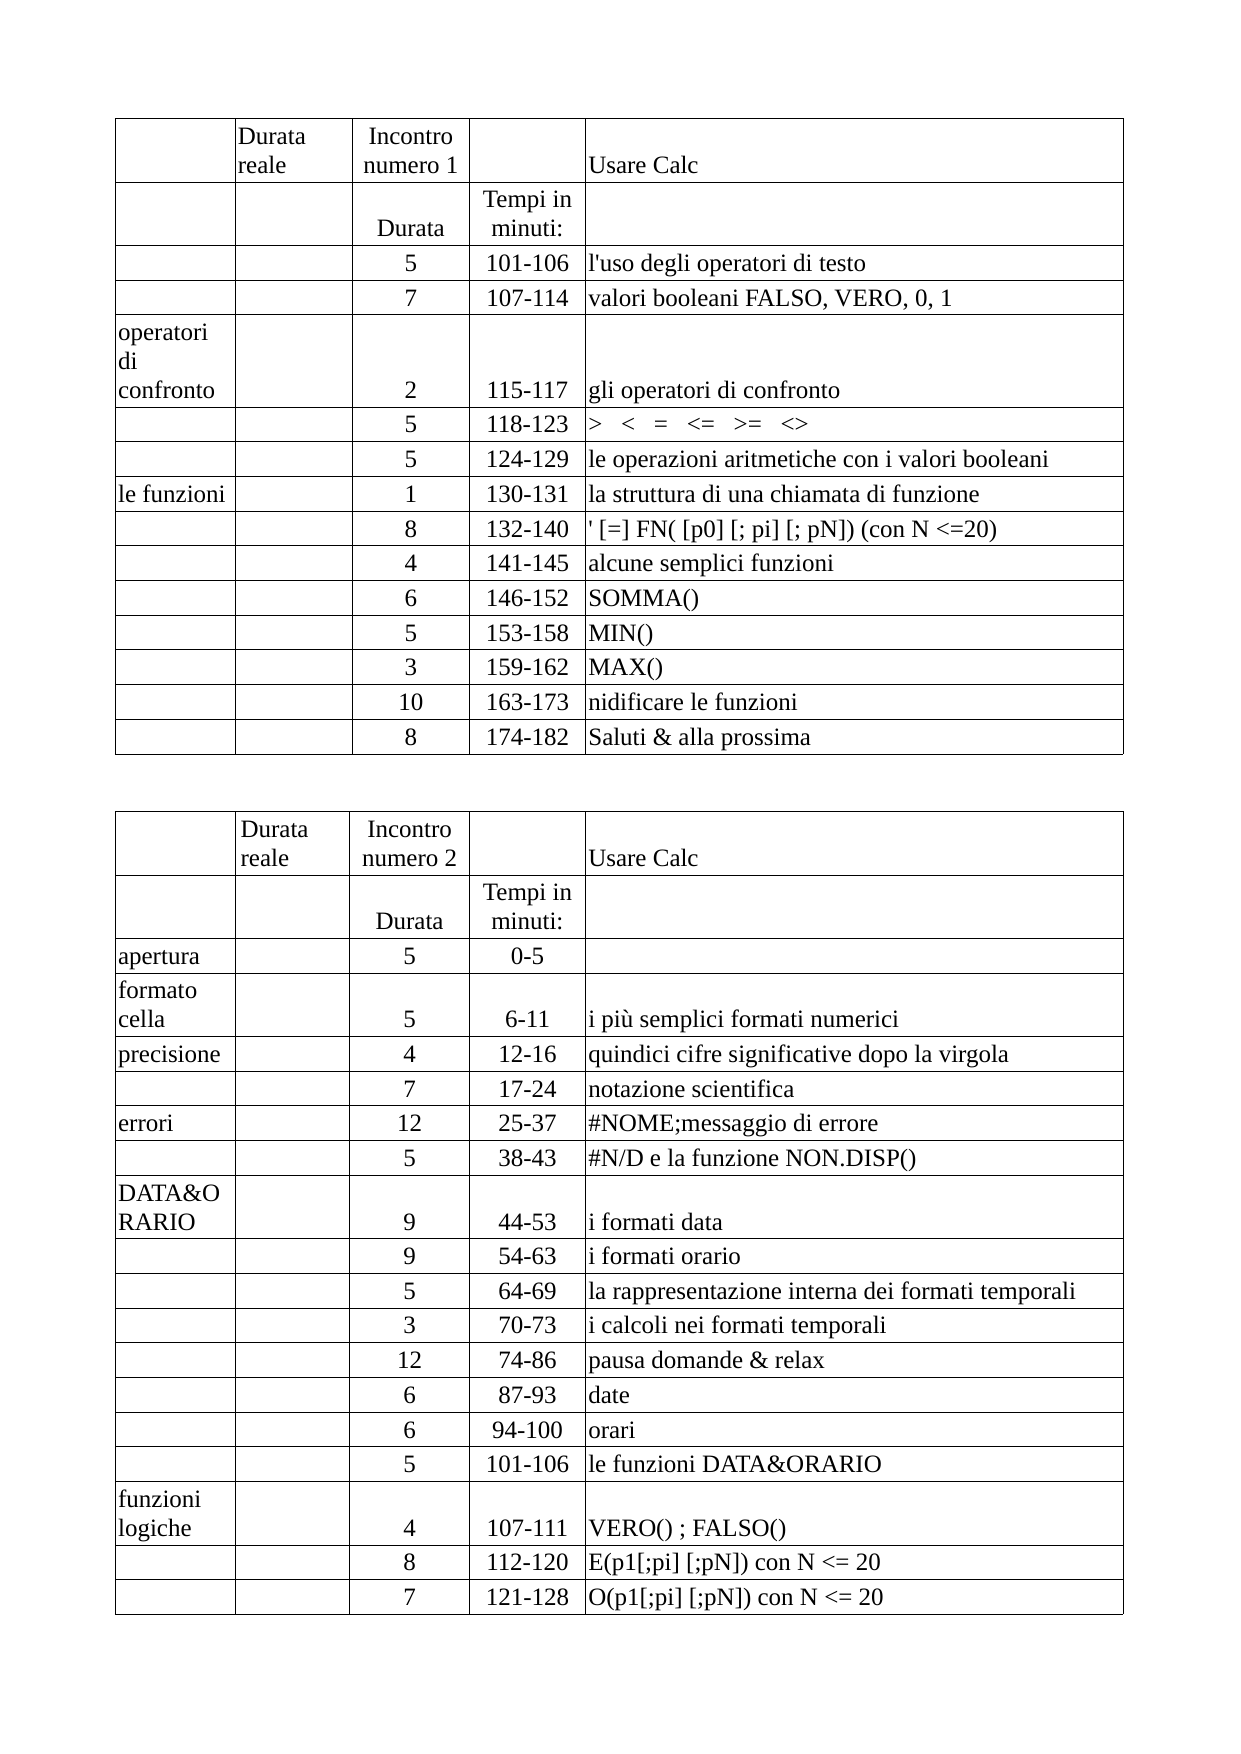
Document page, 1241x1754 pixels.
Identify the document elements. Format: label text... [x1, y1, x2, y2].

table_cell 5 [353, 408, 469, 441]
table_cell [116, 1580, 235, 1614]
table_cell [236, 1239, 349, 1273]
table_cell 153-158 [470, 616, 585, 649]
table_cell notazione scientifica [586, 1072, 1123, 1105]
table_cell 70-73 [470, 1309, 585, 1342]
table_cell [236, 1106, 349, 1140]
table_cell [236, 183, 352, 245]
table_cell [116, 1141, 235, 1175]
table_cell 87-93 [470, 1378, 585, 1412]
table_header [470, 812, 585, 874]
table_cell funzioni logiche [116, 1482, 235, 1544]
table_header Incontro numero 1 [353, 119, 469, 182]
table_cell i più semplici formati numerici [586, 974, 1123, 1036]
table_cell 64-69 [470, 1274, 585, 1308]
table_cell 8 [353, 512, 469, 545]
table_cell 5 [350, 1274, 469, 1308]
table_cell > < = <= >= <> [586, 408, 1123, 441]
table_cell 4 [350, 1482, 469, 1544]
table_cell [236, 685, 352, 719]
table_cell [586, 876, 1123, 938]
table_cell 124-129 [470, 442, 585, 476]
table_cell 74-86 [470, 1343, 585, 1377]
table_cell [236, 1482, 349, 1544]
table_cell O(p1[;pi] [;pN]) con N <= 20 [586, 1580, 1123, 1614]
table_cell [236, 939, 349, 973]
table_header Incontro numero 2 [350, 812, 469, 874]
table_cell [236, 1037, 349, 1071]
table_cell [236, 1309, 349, 1342]
table_cell [236, 616, 352, 649]
table_cell 174-182 [470, 720, 585, 753]
table_cell [116, 1072, 235, 1105]
table_cell 107-111 [470, 1482, 585, 1544]
table_cell 7 [350, 1580, 469, 1614]
table_cell [236, 1580, 349, 1614]
table_cell [236, 546, 352, 580]
table_cell VERO() ; FALSO() [586, 1482, 1123, 1544]
table_cell gli operatori di confronto [586, 315, 1123, 407]
table_cell [236, 1072, 349, 1105]
table_cell [116, 650, 235, 684]
table_cell 146-152 [470, 581, 585, 615]
table_header [116, 812, 235, 874]
table_cell 4 [353, 546, 469, 580]
table_cell le operazioni aritmetiche con i valori booleani [586, 442, 1123, 476]
table_cell 2 [353, 315, 469, 407]
table_cell alcune semplici funzioni [586, 546, 1123, 580]
table_cell errori [116, 1106, 235, 1140]
table_cell [236, 650, 352, 684]
table_cell [116, 1378, 235, 1412]
table_cell 9 [350, 1176, 469, 1238]
table_cell E(p1[;pi] [;pN]) con N <= 20 [586, 1546, 1123, 1579]
table_cell Durata [350, 876, 469, 938]
table_cell 112-120 [470, 1546, 585, 1579]
table_cell [236, 281, 352, 314]
table_cell [236, 1274, 349, 1308]
table_cell 3 [350, 1309, 469, 1342]
table_cell [236, 1378, 349, 1412]
table_cell [116, 1447, 235, 1481]
table_cell valori booleani FALSO, VERO, 0, 1 [586, 281, 1123, 314]
table_cell 5 [350, 974, 469, 1036]
table_cell 12 [350, 1343, 469, 1377]
table_cell 4 [350, 1037, 469, 1071]
table_cell 3 [353, 650, 469, 684]
table_cell [236, 974, 349, 1036]
table_cell quindici cifre significative dopo la virgola [586, 1037, 1123, 1071]
table_cell 121-128 [470, 1580, 585, 1614]
table_cell [236, 1447, 349, 1481]
table_cell [236, 1546, 349, 1579]
table_cell date [586, 1378, 1123, 1412]
table_header Usare Calc [586, 119, 1123, 182]
table_cell [116, 281, 235, 314]
table_cell [236, 1141, 349, 1175]
table_cell SOMMA() [586, 581, 1123, 615]
table_cell [236, 315, 352, 407]
table_cell [116, 442, 235, 476]
table_cell le funzioni [116, 477, 235, 511]
table_cell [116, 1343, 235, 1377]
table_cell orari [586, 1413, 1123, 1446]
table_cell [236, 581, 352, 615]
table_cell Saluti & alla prossima [586, 720, 1123, 753]
table_cell [586, 183, 1123, 245]
table_cell la rappresentazione interna dei formati temporali [586, 1274, 1123, 1308]
table_cell [236, 477, 352, 511]
table_cell ' [=] FN( [p0] [; pi] [; pN]) (con N <=20) [586, 512, 1123, 545]
table_cell 7 [350, 1072, 469, 1105]
table_cell 5 [353, 246, 469, 280]
table_cell 12 [350, 1106, 469, 1140]
table_cell [116, 1413, 235, 1446]
table_cell Durata [353, 183, 469, 245]
table_cell 44-53 [470, 1176, 585, 1238]
table_header Durata reale [236, 812, 349, 874]
table_cell l'uso degli operatori di testo [586, 246, 1123, 280]
table_cell i formati orario [586, 1239, 1123, 1273]
table_cell 5 [353, 616, 469, 649]
table_cell 8 [350, 1546, 469, 1579]
table_cell 25-37 [470, 1106, 585, 1140]
table_cell [116, 1274, 235, 1308]
table_cell 0-5 [470, 939, 585, 973]
table_cell 118-123 [470, 408, 585, 441]
table_cell [116, 1239, 235, 1273]
table_cell [116, 616, 235, 649]
table_cell 6 [350, 1378, 469, 1412]
table_header [470, 119, 585, 182]
table_cell [116, 581, 235, 615]
table_cell #N/D e la funzione NON.DISP() [586, 1141, 1123, 1175]
table_cell 1 [353, 477, 469, 511]
table_cell [236, 442, 352, 476]
table_cell 6 [353, 581, 469, 615]
table_cell Tempi in minuti: [470, 876, 585, 938]
table_cell [236, 1176, 349, 1238]
table_cell [116, 246, 235, 280]
table_cell apertura [116, 939, 235, 973]
table_cell 130-131 [470, 477, 585, 511]
table_cell 101-106 [470, 1447, 585, 1481]
table_cell 8 [353, 720, 469, 753]
table_cell [236, 246, 352, 280]
table_cell 54-63 [470, 1239, 585, 1273]
table_cell 107-114 [470, 281, 585, 314]
table_cell 7 [353, 281, 469, 314]
table_cell 17-24 [470, 1072, 585, 1105]
table_cell Tempi in minuti: [470, 183, 585, 245]
table_cell [236, 512, 352, 545]
table_cell 6 [350, 1413, 469, 1446]
table_cell 5 [353, 442, 469, 476]
table_cell 6-11 [470, 974, 585, 1036]
table_cell 141-145 [470, 546, 585, 580]
table_cell nidificare le funzioni [586, 685, 1123, 719]
table_cell DATA&ORARIO [116, 1176, 235, 1238]
table_cell [236, 720, 352, 753]
table_cell [586, 939, 1123, 973]
table_cell 10 [353, 685, 469, 719]
table_cell operatori di confronto [116, 315, 235, 407]
table_cell [236, 1343, 349, 1377]
table_cell [236, 1413, 349, 1446]
table_cell 12-16 [470, 1037, 585, 1071]
table_cell 38-43 [470, 1141, 585, 1175]
table_header Durata reale [236, 119, 352, 182]
table_cell [116, 1546, 235, 1579]
table_cell pausa domande & relax [586, 1343, 1123, 1377]
table_cell [116, 183, 235, 245]
table_cell [236, 408, 352, 441]
table_cell [116, 408, 235, 441]
table_cell 5 [350, 1141, 469, 1175]
table_cell [236, 876, 349, 938]
table_cell 159-162 [470, 650, 585, 684]
table_cell [116, 512, 235, 545]
table_cell precisione [116, 1037, 235, 1071]
table_cell [116, 720, 235, 753]
table_cell i calcoli nei formati temporali [586, 1309, 1123, 1342]
table_cell [116, 546, 235, 580]
table_cell MAX() [586, 650, 1123, 684]
table_cell [116, 685, 235, 719]
table_header [116, 119, 235, 182]
table_cell i formati data [586, 1176, 1123, 1238]
table_cell la struttura di una chiamata di funzione [586, 477, 1123, 511]
table_cell 101-106 [470, 246, 585, 280]
table_cell 132-140 [470, 512, 585, 545]
table_cell 94-100 [470, 1413, 585, 1446]
table_cell formato cella [116, 974, 235, 1036]
table_header Usare Calc [586, 812, 1123, 874]
table_cell 163-173 [470, 685, 585, 719]
table_cell 5 [350, 1447, 469, 1481]
table_cell MIN() [586, 616, 1123, 649]
table_cell 9 [350, 1239, 469, 1273]
table_cell [116, 876, 235, 938]
table_cell 5 [350, 939, 469, 973]
table_cell [116, 1309, 235, 1342]
table_cell 115-117 [470, 315, 585, 407]
table_cell #NOME;messaggio di errore [586, 1106, 1123, 1140]
table_cell le funzioni DATA&ORARIO [586, 1447, 1123, 1481]
